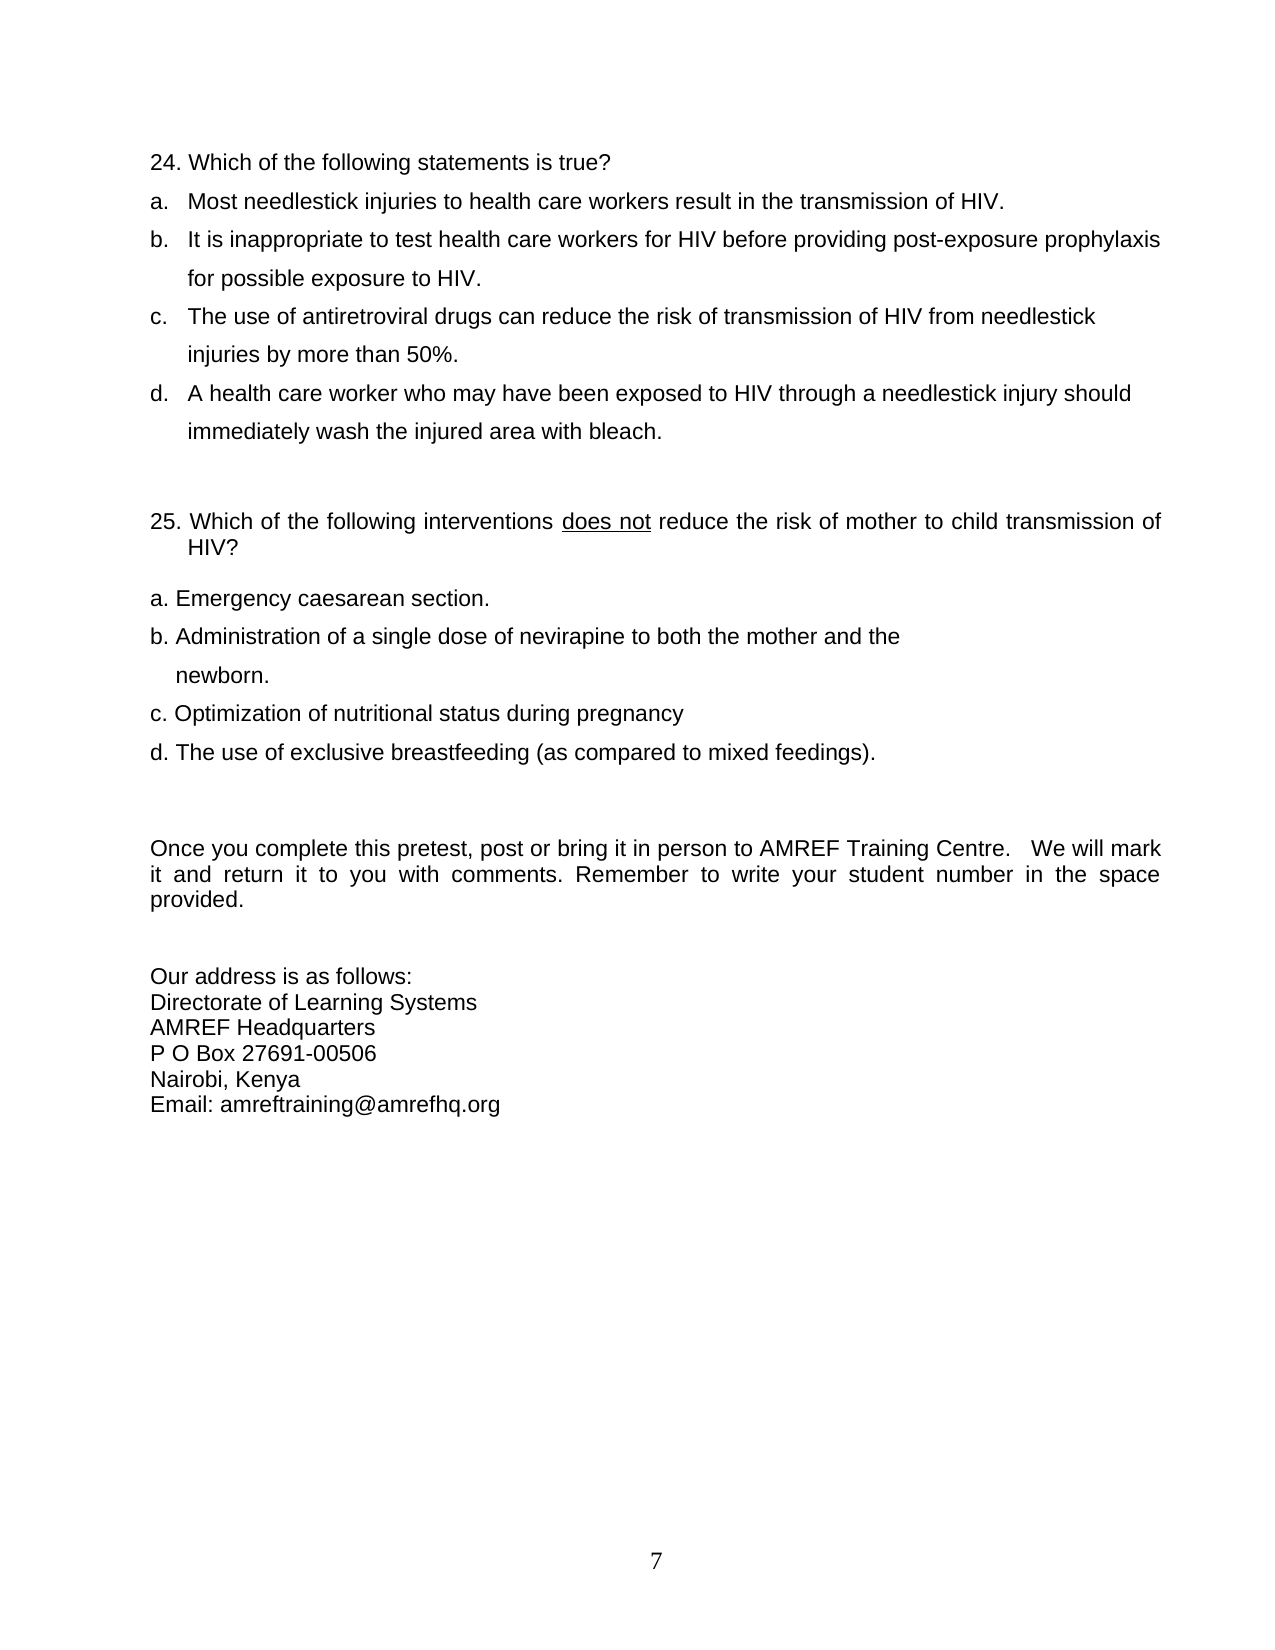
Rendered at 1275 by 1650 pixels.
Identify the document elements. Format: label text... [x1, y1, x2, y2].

text a. Emergency caesarean section. [150, 586, 1162, 611]
list It is inappropriate to test health care workers for HIV before providing post-exposure prophylaxis for possible exposure to HIV. [150, 227, 1162, 291]
text newborn. [150, 662, 1162, 688]
text AMREF Headquarters [150, 1015, 1162, 1041]
text Directorate of Learning Systems [150, 989, 1162, 1015]
text c. Optimization of nutritional status during pregnancy [150, 701, 1162, 727]
text 25. Which of the following interventions does not reduce the risk of mother to child transmission of HIV? [150, 509, 1162, 560]
list A health care worker who may have been exposed to HIV through a needlestick injury should immediately wash the injured area with bleach. [150, 381, 1162, 445]
text Email: amreftraining@amrefhq.org [150, 1092, 1162, 1118]
text b. Administration of a single dose of nevirapine to both the mother and the [150, 624, 1162, 650]
list Most needlestick injuries to health care workers result in the transmission of HIV. [150, 188, 1162, 214]
list The use of antiretroviral drugs can reduce the risk of transmission of HIV from needlestick injuries by more than 50%. [150, 304, 1162, 368]
text Our address is as follows: [150, 964, 1162, 989]
text Once you complete this pretest, post or bring it in person to AMREF Training Centre. We will mark it and return it to you with comments. Remember to write your student number in the space provided. [150, 836, 1162, 913]
text d. The use of exclusive breastfeeding (as compared to mixed feedings). [150, 739, 1162, 765]
text Nairobi, Kenya [150, 1066, 1162, 1092]
text P O Box 27691-00506 [150, 1041, 1162, 1066]
text 24. Which of the following statements is true? [150, 150, 1162, 176]
